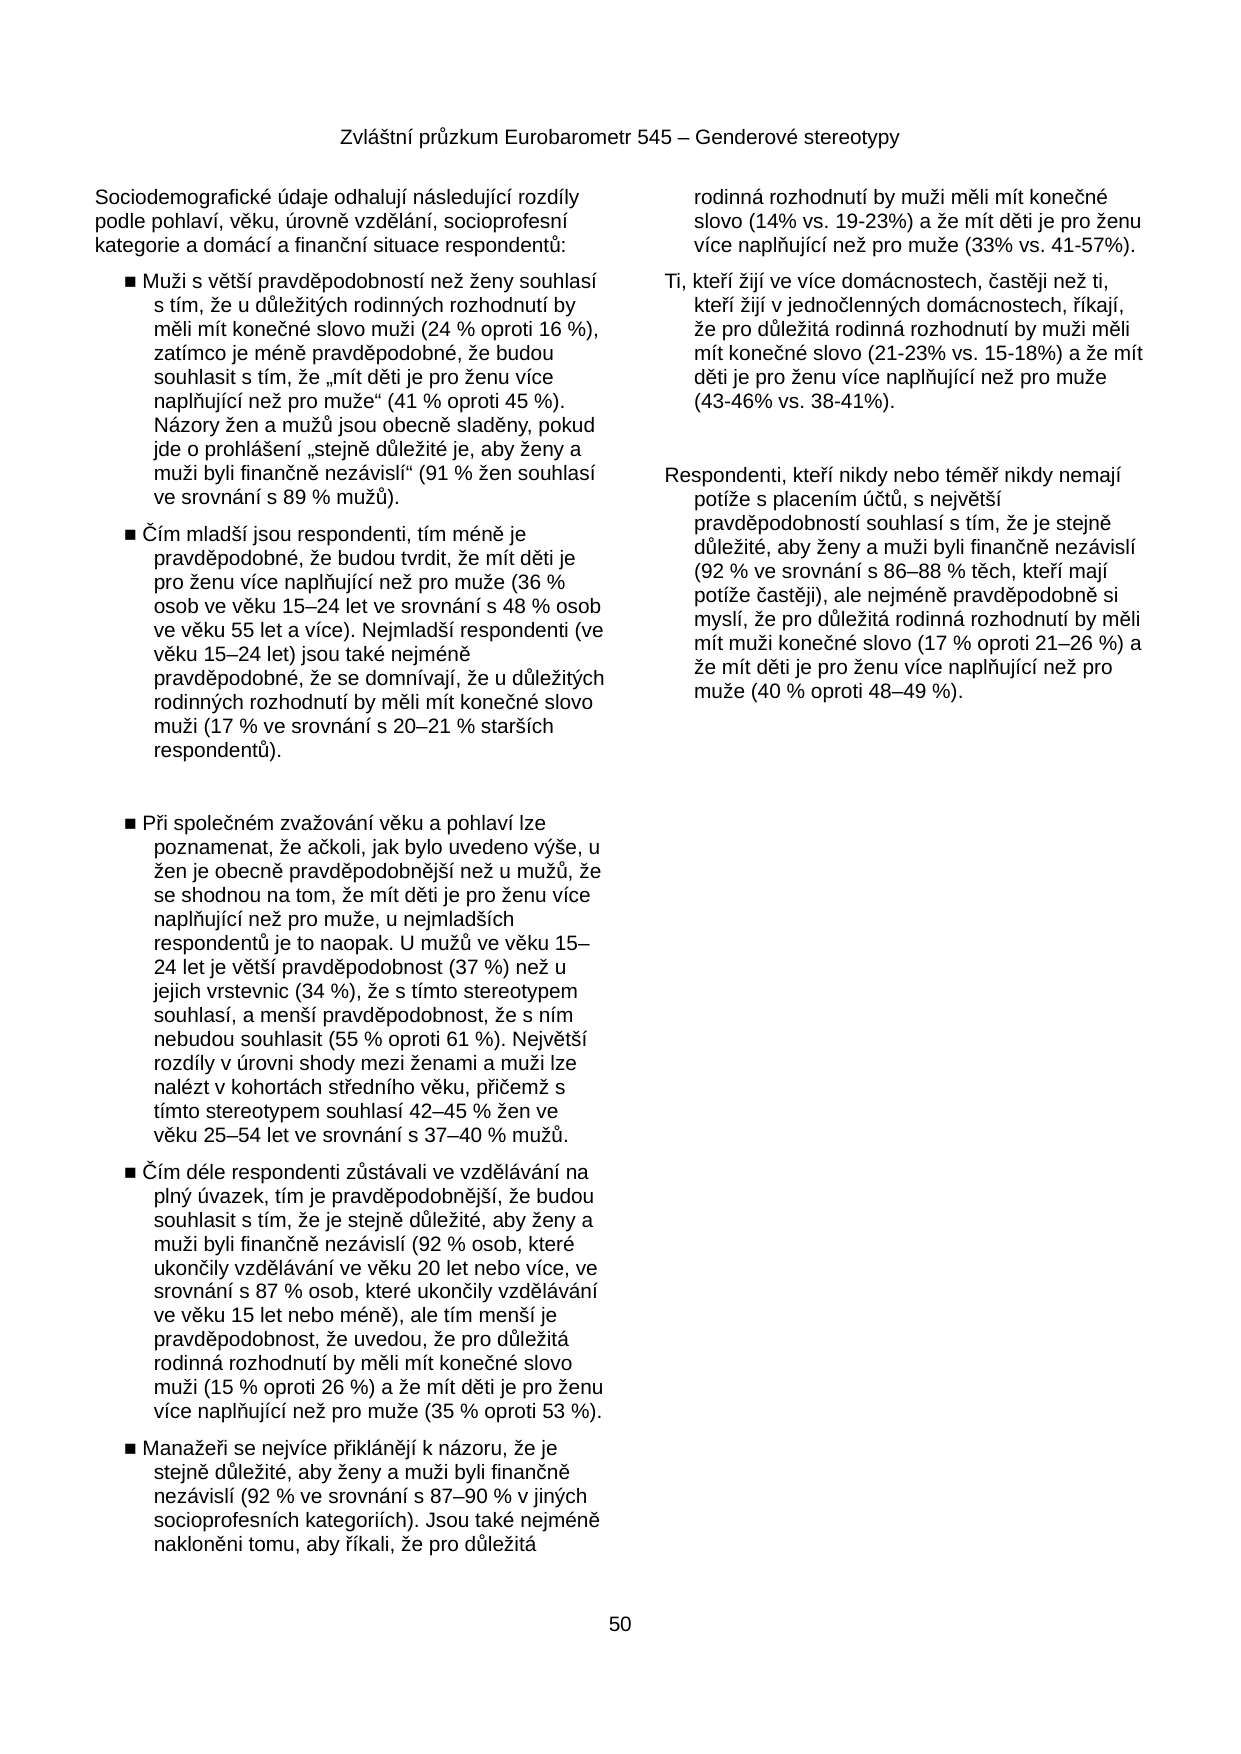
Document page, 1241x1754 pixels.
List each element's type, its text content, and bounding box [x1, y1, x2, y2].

text ■ Čím mladší jsou respondenti, tím méně je pravděpodobné, že budou tvrdit, že mít děti je pro ženu více naplňující než pro muže (36 % osob ve věku 15–24 let ve srovnání s 48 % osob ve věku 55 let a více). Nejmladší respondenti (ve věku 15–24 let) jsou také nejméně pravděpodobné, že se domnívají, že u důležitých rodinných rozhodnutí by měli mít konečné slovo muži (17 % ve srovnání s 20–21 % starších respondentů). [124, 522, 605, 761]
text ■ Muži s větší pravděpodobností než ženy souhlasí s tím, že u důležitých rodinných rozhodnutí by měli mít konečné slovo muži (24 % oproti 16 %), zatímco je méně pravděpodobné, že budou souhlasit s tím, že „mít děti je pro ženu více naplňující než pro muže“ (41 % oproti 45 %). Názory žen a mužů jsou obecně sladěny, pokud jde o prohlášení „stejně důležité je, aby ženy a muži byli finančně nezávislí“ (91 % žen souhlasí ve srovnání s 89 % mužů). [124, 269, 605, 509]
text Respondenti, kteří nikdy nebo téměř nikdy nemají potíže s placením účtů, s největší pravděpodobností souhlasí s tím, že je stejně důležité, aby ženy a muži byli finančně nezávislí (92 % ve srovnání s 86–88 % těch, kteří mají potíže častěji), ale nejméně pravděpodobně si myslí, že pro důležitá rodinná rozhodnutí by měli mít muži konečné slovo (17 % oproti 21–26 %) a že mít děti je pro ženu více naplňující než pro muže (40 % oproti 48–49 %). [664, 463, 1146, 702]
text ■ Manažeři se nejvíce přiklánějí k názoru, že je stejně důležité, aby ženy a muži byli finančně nezávislí (92 % ve srovnání s 87–90 % v jiných socioprofesních kategoriích). Jsou také nejméně nakloněni tomu, aby říkali, že pro důležitá [124, 1436, 605, 1556]
text ■ Při společném zvažování věku a pohlaví lze poznamenat, že ačkoli, jak bylo uvedeno výše, u žen je obecně pravděpodobnější než u mužů, že se shodnou na tom, že mít děti je pro ženu více naplňující než pro muže, u nejmladších respondentů je to naopak. U mužů ve věku 15–24 let je větší pravděpodobnost (37 %) než u jejich vrstevnic (34 %), že s tímto stereotypem souhlasí, a menší pravděpodobnost, že s ním nebudou souhlasit (55 % oproti 61 %). Největší rozdíly v úrovni shody mezi ženami a muži lze nalézt v kohortách středního věku, přičemž s tímto stereotypem souhlasí 42–45 % žen ve věku 25–54 let ve srovnání s 37–40 % mužů. [124, 811, 605, 1147]
text Sociodemografické údaje odhalují následující rozdíly podle pohlaví, věku, úrovně vzdělání, socioprofesní kategorie a domácí a finanční situace respondentů: [94, 184, 605, 256]
text Ti, kteří žijí ve více domácnostech, častěji než ti, kteří žijí v jednočlenných domácnostech, říkají, že pro důležitá rodinná rozhodnutí by muži měli mít konečné slovo (21-23% vs. 15-18%) a že mít děti je pro ženu více naplňující než pro muže (43-46% vs. 38-41%). [664, 269, 1146, 413]
text rodinná rozhodnutí by muži měli mít konečné slovo (14% vs. 19-23%) a že mít děti je pro ženu více naplňující než pro muže (33% vs. 41-57%). [664, 184, 1146, 256]
text ■ Čím déle respondenti zůstávali ve vzdělávání na plný úvazek, tím je pravděpodobnější, že budou souhlasit s tím, že je stejně důležité, aby ženy a muži byli finančně nezávislí (92 % osob, které ukončily vzdělávání ve věku 20 let nebo více, ve srovnání s 87 % osob, které ukončily vzdělávání ve věku 15 let nebo méně), ale tím menší je pravděpodobnost, že uvedou, že pro důležitá rodinná rozhodnutí by měli mít konečné slovo muži (15 % oproti 26 %) a že mít děti je pro ženu více naplňující než pro muže (35 % oproti 53 %). [124, 1159, 605, 1423]
